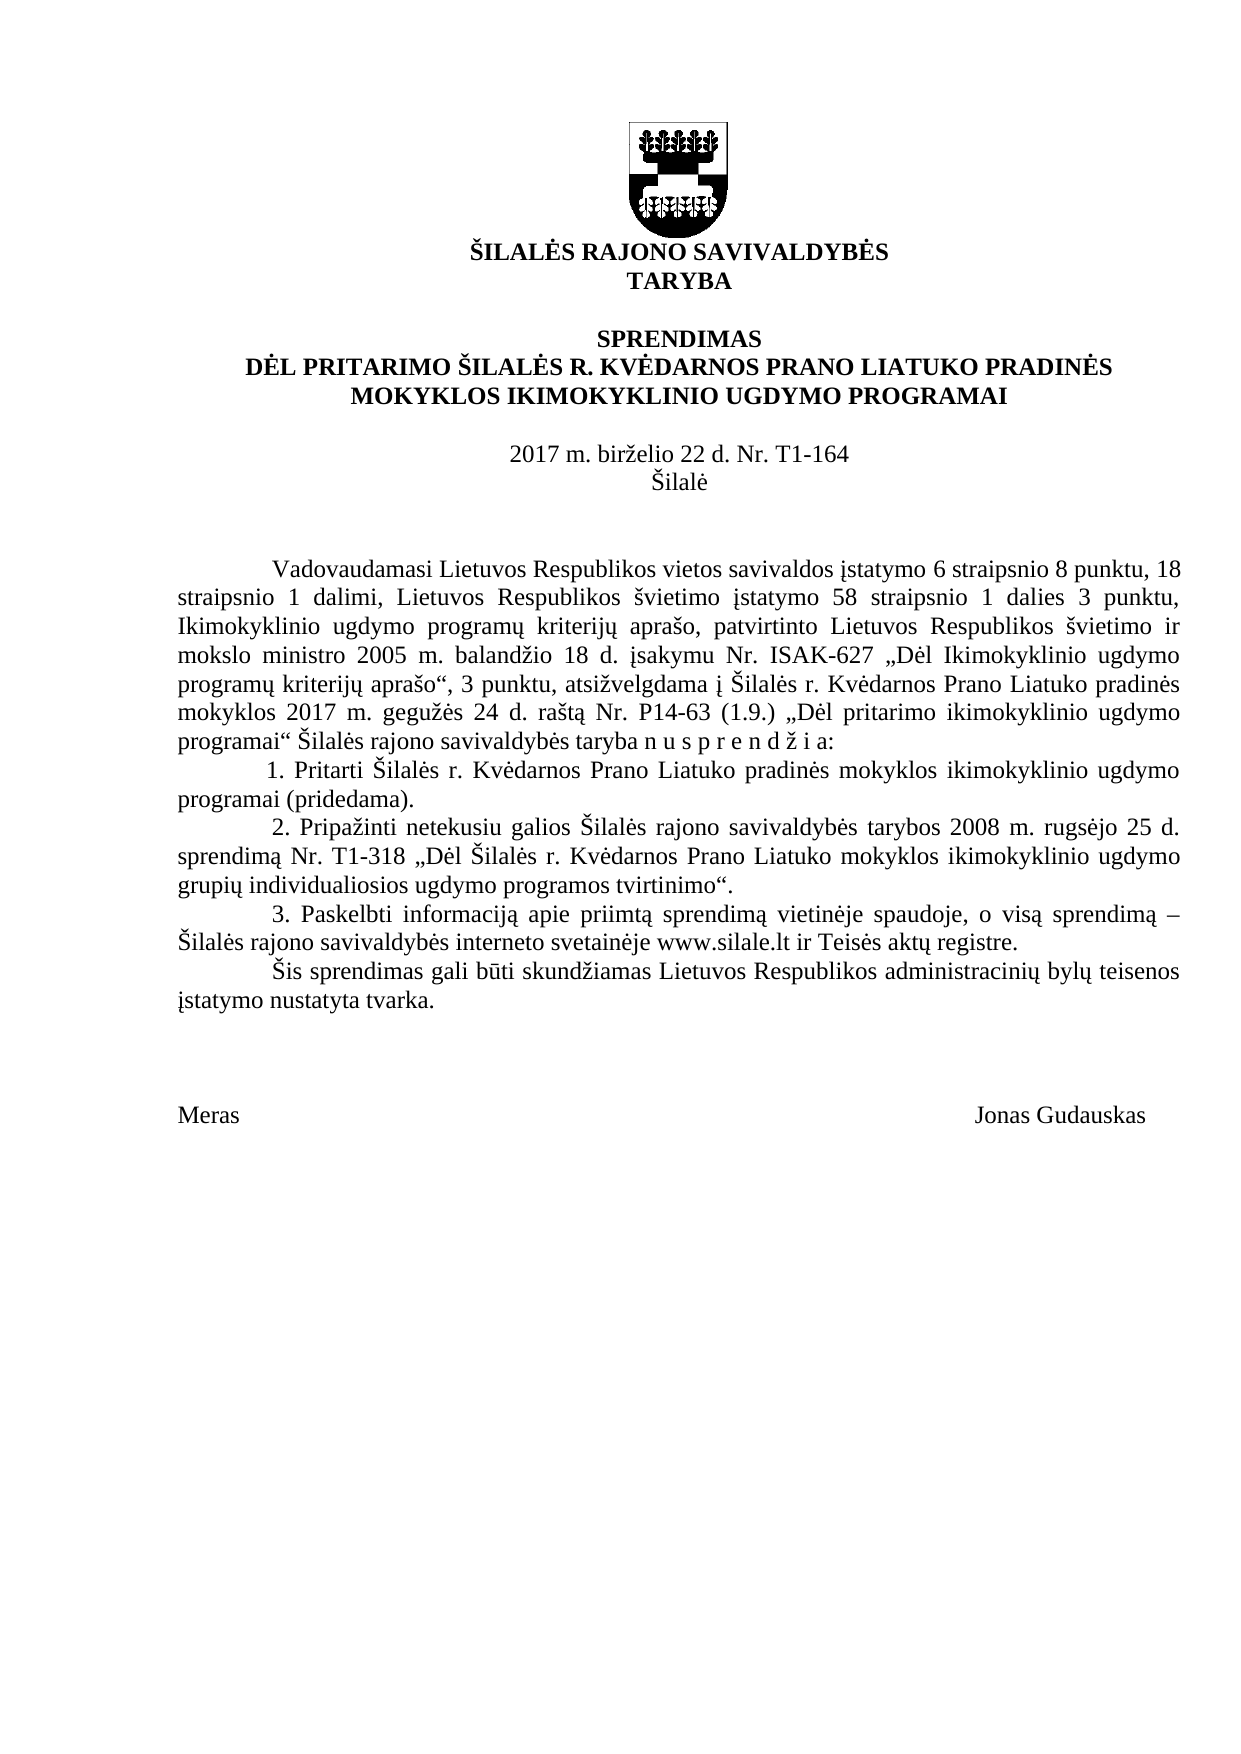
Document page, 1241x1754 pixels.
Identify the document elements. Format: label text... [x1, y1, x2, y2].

text Meras Jonas Gudauskas [177, 1100, 1181, 1129]
text 2. Pripažinti netekusiu galios Šilalės rajono savivaldybės tarybos 2008 m. rugsėjo 25 d. sprendimą Nr. T1-318 „Dėl Šilalės r. Kvėdarnos Prano Liatuko mokyklos ikimokyklinio ugdymo grupių individualiosios ugdymo programos tvirtinimo“. [177, 812, 1181, 899]
text Šis sprendimas gali būti skundžiamas Lietuvos Respublikos administracinių bylų teisenos įstatymo nustatyta tvarka. [177, 956, 1181, 1014]
text ŠILALĖS rajono savivaldybės [177, 237, 1181, 266]
text Vadovaudamasi Lietuvos Respublikos vietos savivaldos įstatymo 6 straipsnio 8 punktu, 18 straipsnio 1 dalimi, Lietuvos Respublikos švietimo įstatymo 58 straipsnio 1 dalies 3 punktu, Ikimokyklinio ugdymo programų kriterijų aprašo, patvirtinto Lietuvos Respublikos švietimo ir mokslo ministro 2005 m. balandžio 18 d. įsakymu Nr. ISAK-627 „Dėl Ikimokyklinio ugdymo programų kriterijų aprašo“, 3 punktu, atsižvelgdama į Šilalės r. Kvėdarnos Prano Liatuko pradinės mokyklos 2017 m. gegužės 24 d. raštą Nr. P14-63 (1.9.) „Dėl pritarimo ikimokyklinio ugdymo programai“ Šilalės rajono savivaldybės taryba n u s p r e n d ž i a: [177, 554, 1181, 755]
text DĖL PRITARIMO ŠILALĖS R. KVĖDARNOS PRANO LIATUKO PRADINĖS MOKYKLOS IKIMOKYKLINIO UGDYMO PROGRAMAI [177, 352, 1181, 410]
text 3. Paskelbti informaciją apie priimtą sprendimą vietinėje spaudoje, o visą sprendimą – Šilalės rajono savivaldybės interneto svetainėje www.silale.lt ir Teisės aktų registre. [177, 899, 1181, 956]
text TARYBA [177, 266, 1181, 295]
text 2017 m. birželio 22 d. Nr. T1-164 [177, 439, 1181, 467]
text 1. Pritarti Šilalės r. Kvėdarnos Prano Liatuko pradinės mokyklos ikimokyklinio ugdymo programai (pridedama). [177, 755, 1181, 812]
text SPRENDIMAS [177, 324, 1181, 352]
text Šilalė [177, 467, 1181, 496]
